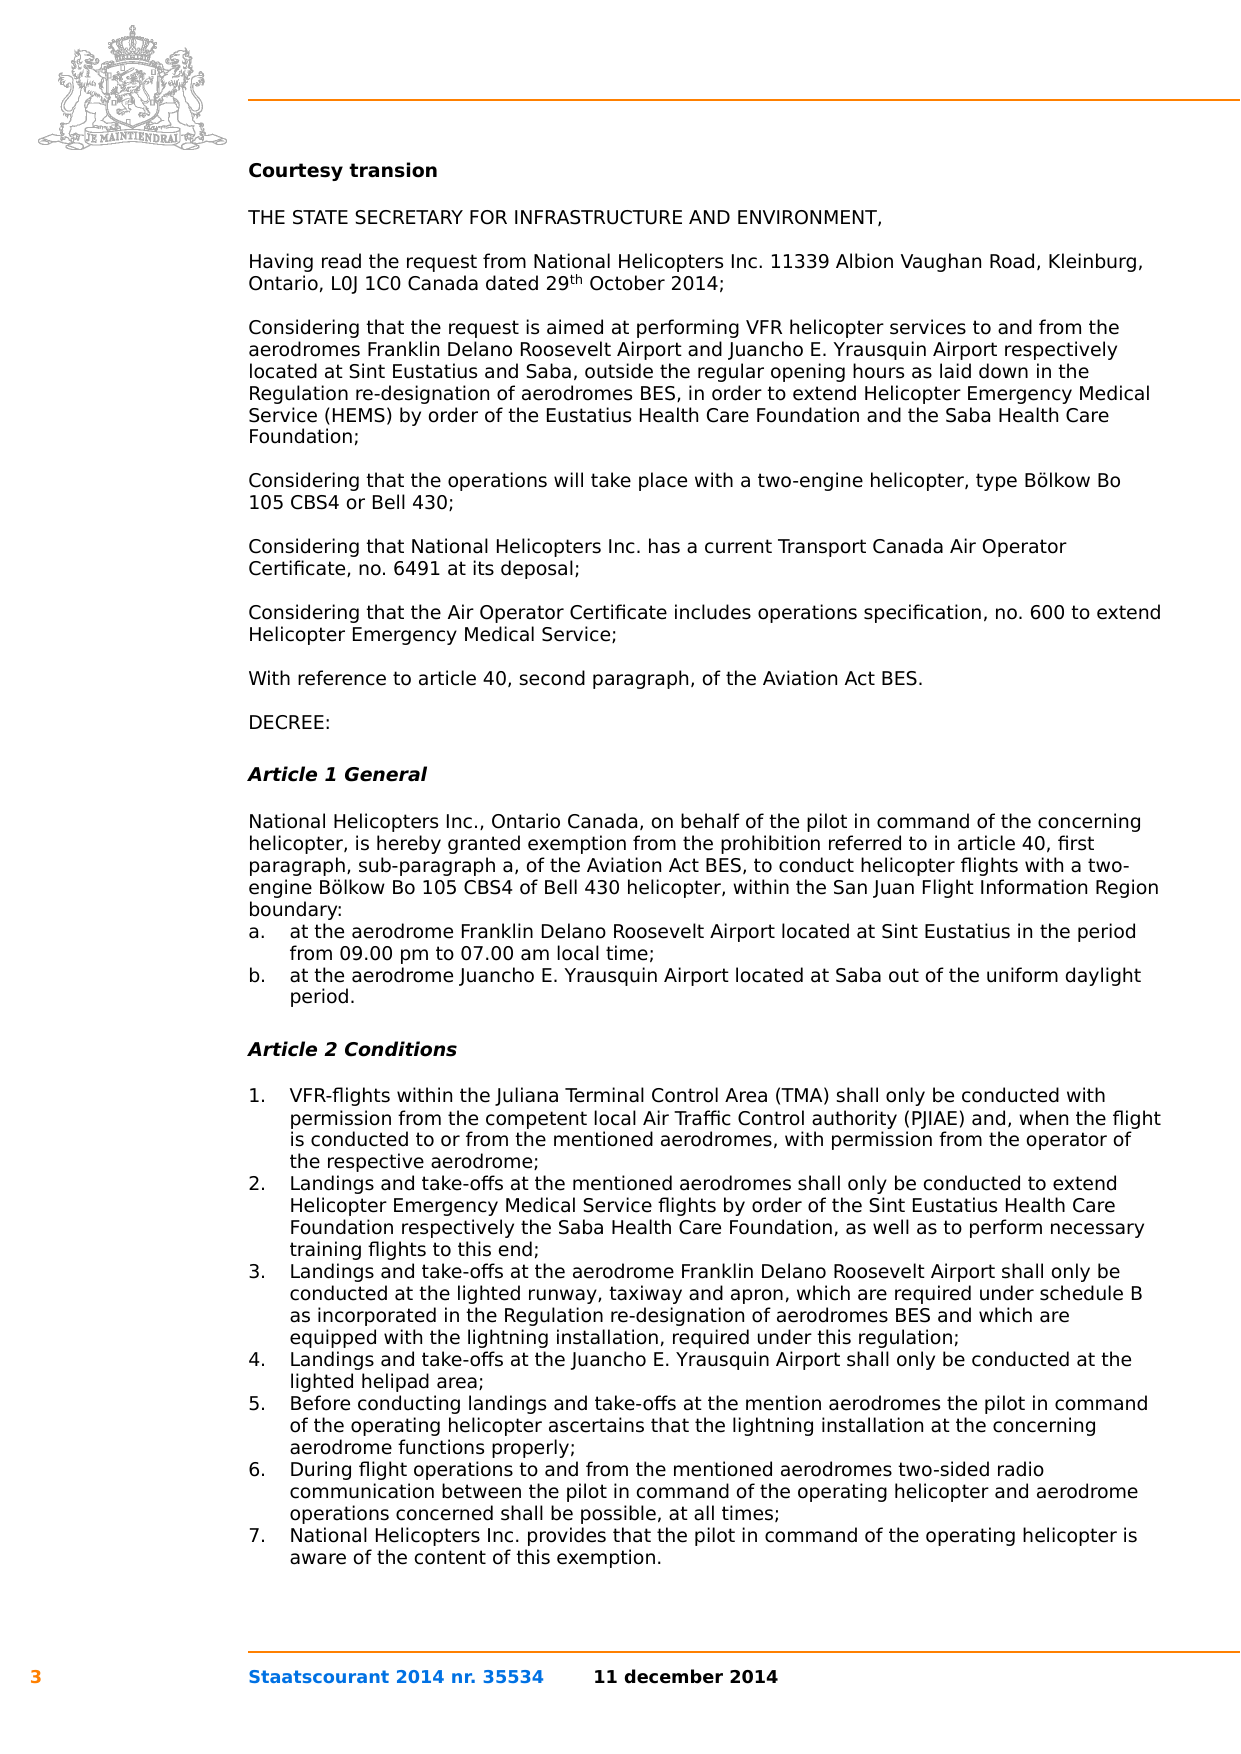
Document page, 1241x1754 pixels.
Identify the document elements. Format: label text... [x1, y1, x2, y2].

text a. at the aerodrome Franklin Delano Roosevelt Airport located at Sint Eustatius in the period from 09.00 pm to 07.00 am local time; [248, 921, 1163, 964]
text 2. Landings and take-offs at the mentioned aerodromes shall only be conducted to extend Helicopter Emergency Medical Service flights by order of the Sint Eustatius Health Care Foundation respectively the Saba Health Care Foundation, as well as to perform necessary training flights to this end; [248, 1173, 1163, 1261]
text With reference to article 40, second paragraph, of the Aviation Act BES. [248, 668, 1163, 690]
text 7. National Helicopters Inc. provides that the pilot in command of the operating helicopter is aware of the content of this exemption. [248, 1525, 1163, 1569]
subtitle Article 2 Conditions [248, 1038, 1163, 1060]
picture [38, 25, 227, 150]
text Having read the request from National Helicopters Inc. 11339 Albion Vaughan Road, Kleinburg, Ontario, L0J 1C0 Canada dated 29th October 2014; [248, 251, 1163, 295]
text DECREE: [248, 712, 1163, 734]
subtitle Article 1 General [248, 764, 1163, 786]
text 4. Landings and take-offs at the Juancho E. Yrausquin Airport shall only be conducted at the lighted helipad area; [248, 1349, 1163, 1393]
text Considering that the Air Operator Certificate includes operations specification, no. 600 to extend Helicopter Emergency Medical Service; [248, 602, 1163, 646]
text THE STATE SECRETARY FOR INFRASTRUCTURE AND ENVIRONMENT, [248, 207, 1163, 229]
text 1. VFR-flights within the Juliana Terminal Control Area (TMA) shall only be conducted with permission from the competent local Air Traffic Control authority (PJIAE) and, when the flight is conducted to or from the mentioned aerodromes, with permission from the operator of the respective aerodrome; [248, 1085, 1163, 1173]
text b. at the aerodrome Juancho E. Yrausquin Airport located at Saba out of the uniform daylight period. [248, 964, 1163, 1008]
subtitle Courtesy transion [248, 160, 1163, 182]
text 5. Before conducting landings and take-offs at the mention aerodromes the pilot in command of the operating helicopter ascertains that the lightning installation at the concerning aerodrome functions properly; [248, 1393, 1163, 1459]
text 6. During flight operations to and from the mentioned aerodromes two-sided radio communication between the pilot in command of the operating helicopter and aerodrome operations concerned shall be possible, at all times; [248, 1459, 1163, 1525]
text National Helicopters Inc., Ontario Canada, on behalf of the pilot in command of the concerning helicopter, is hereby granted exemption from the prohibition referred to in article 40, first paragraph, sub-paragraph a, of the Aviation Act BES, to conduct helicopter flights with a two-engine Bölkow Bo 105 CBS4 of Bell 430 helicopter, within the San Juan Flight Information Region boundary: [248, 811, 1163, 921]
text Considering that the operations will take place with a two-engine helicopter, type Bölkow Bo 105 CBS4 or Bell 430; [248, 470, 1163, 514]
text Considering that National Helicopters Inc. has a current Transport Canada Air Operator Certificate, no. 6491 at its deposal; [248, 536, 1163, 580]
text 3. Landings and take-offs at the aerodrome Franklin Delano Roosevelt Airport shall only be conducted at the lighted runway, taxiway and apron, which are required under schedule B as incorporated in the Regulation re-designation of aerodromes BES and which are equipped with the lightning installation, required under this regulation; [248, 1261, 1163, 1349]
text Considering that the request is aimed at performing VFR helicopter services to and from the aerodromes Franklin Delano Roosevelt Airport and Juancho E. Yrausquin Airport respectively located at Sint Eustatius and Saba, outside the regular opening hours as laid down in the Regulation re-designation of aerodromes BES, in order to extend Helicopter Emergency Medical Service (HEMS) by order of the Eustatius Health Care Foundation and the Saba Health Care Foundation; [248, 317, 1163, 448]
